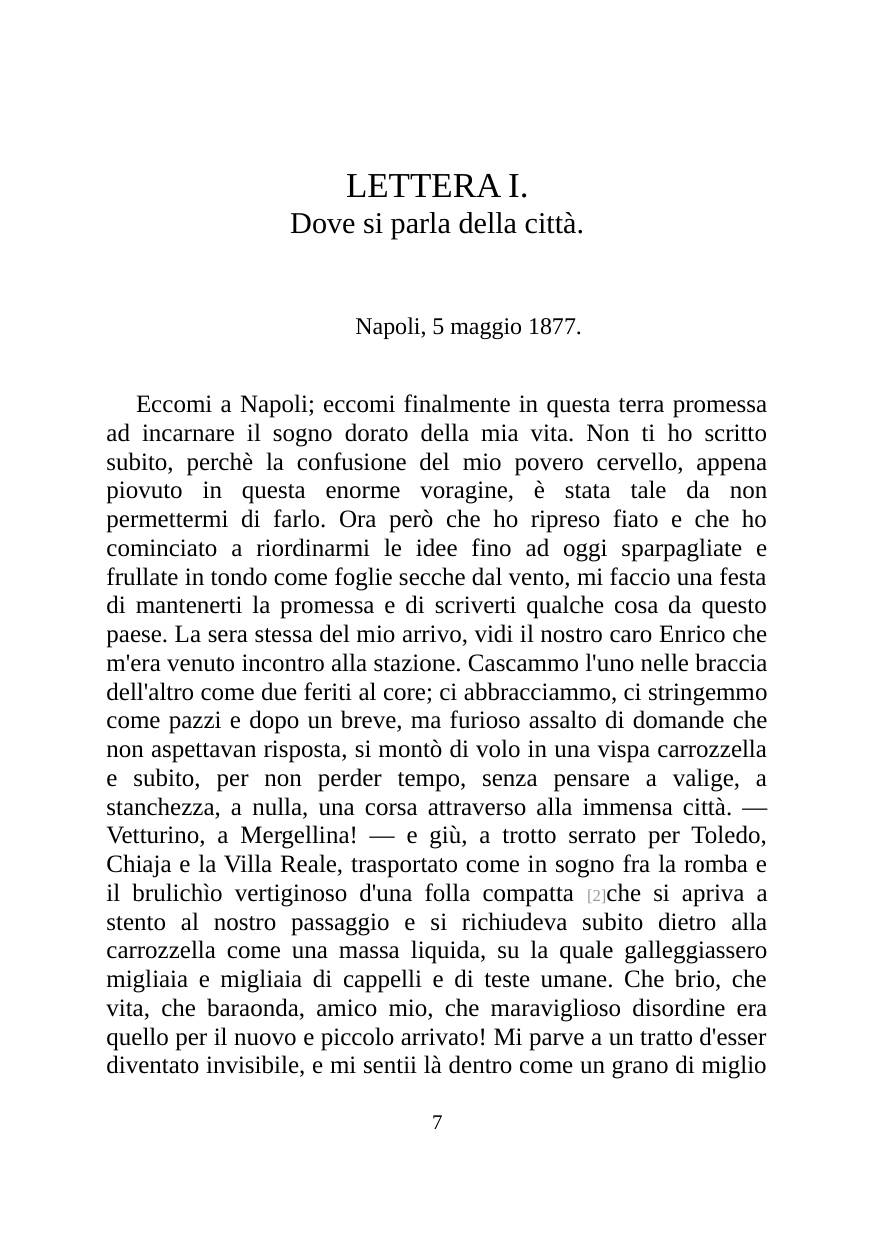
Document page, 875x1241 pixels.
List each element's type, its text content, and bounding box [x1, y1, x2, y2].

subtitle LETTERA I. Dove si parla della città. [106, 165, 768, 240]
text Eccomi a Napoli; eccomi finalmente in questa terra promessa ad incarnare il sogno dorato della mia vita. Non ti ho scritto subito, perchè la confusione del mio povero cervello, appena piovuto in questa enorme voragine, è stata tale da non permettermi di farlo. Ora però che ho ripreso fiato e che ho cominciato a riordinarmi le idee fino ad oggi sparpagliate e frullate in tondo come foglie secche dal vento, mi faccio una festa di mantenerti la promessa e di scriverti qualche cosa da questo paese. La sera stessa del mio arrivo, vidi il nostro caro Enrico che m'era venuto incontro alla stazione. Cascammo l'uno nelle braccia dell'altro come due feriti al core; ci abbracciammo, ci stringemmo come pazzi e dopo un breve, ma furioso assalto di domande che non aspettavan risposta, si montò di volo in una vispa carrozzella e subito, per non perder tempo, senza pensare a valige, a stanchezza, a nulla, una corsa attraverso alla immensa città. ― Vetturino, a Mergellina! ― e giù, a trotto serrato per Toledo, Chiaja e la Villa Reale, trasportato come in sogno fra la romba e il brulichìo vertiginoso d'una folla compatta [2]che si apriva a stento al nostro passaggio e si richiudeva subito dietro alla carrozzella come una massa liquida, su la quale galleggiassero migliaia e migliaia di cappelli e di teste umane. Che brio, che vita, che baraonda, amico mio, che maraviglioso disordine era quello per il nuovo e piccolo arrivato! Mi parve a un tratto d'esser diventato invisibile, e mi sentii là dentro come un grano di miglio [106, 389, 768, 1079]
text Napoli, 5 maggio 1877. [230, 312, 582, 339]
